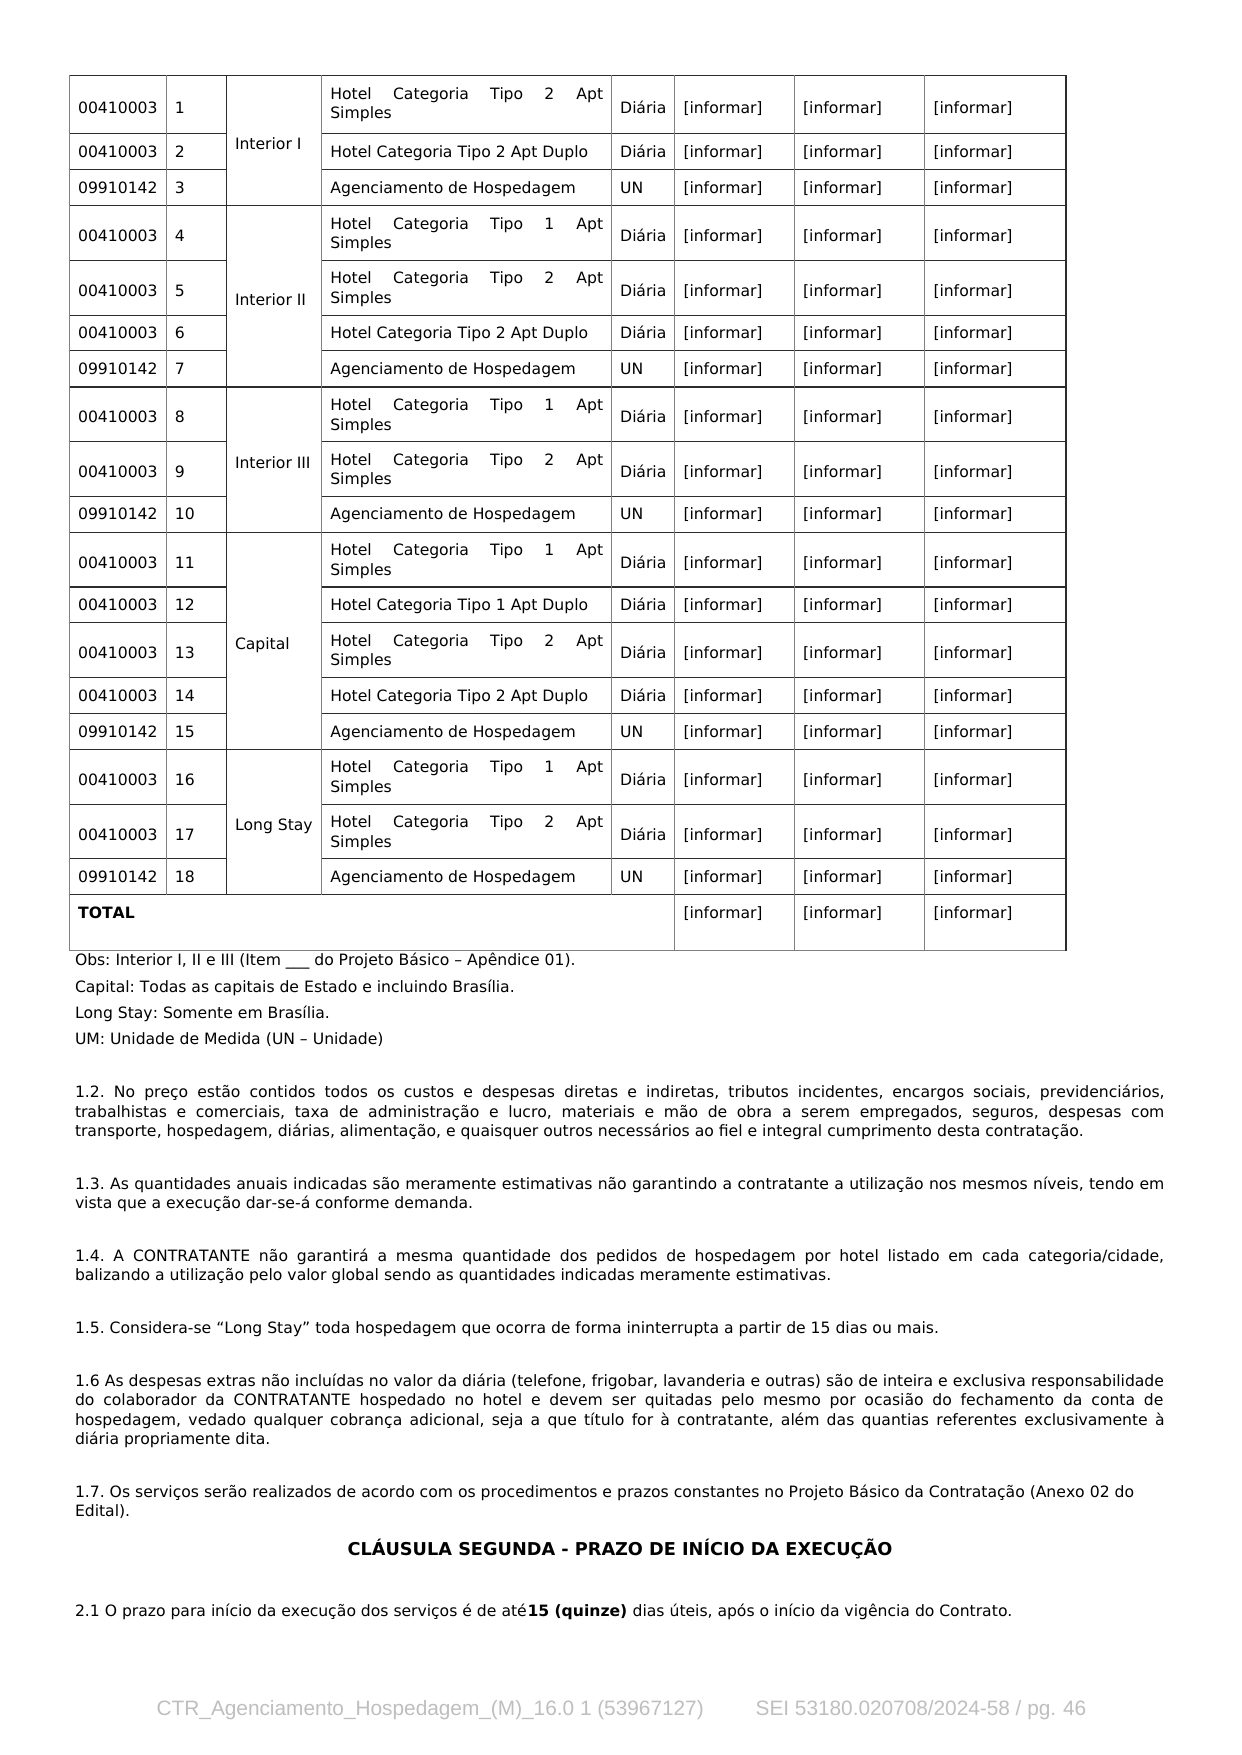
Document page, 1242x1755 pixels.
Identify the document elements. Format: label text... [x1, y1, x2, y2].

table_cell Diária [612, 588, 674, 622]
table_cell [informar] [925, 533, 1065, 586]
table_cell [informar] [795, 170, 924, 205]
table_cell [informar] [925, 388, 1065, 441]
table_cell [informar] [675, 805, 794, 858]
table_cell 15 [167, 714, 226, 749]
table_cell [informar] [675, 497, 794, 532]
table_cell [informar] [795, 678, 924, 713]
table_cell 00410003 [70, 533, 166, 586]
text CLÁUSULA SEGUNDA - PRAZO DE INÍCIO DA EXECUÇÃO [70, 1539, 1170, 1559]
table_cell 1 [167, 76, 226, 133]
table_cell [informar] [675, 76, 794, 133]
table_cell [informar] [795, 714, 924, 749]
table_cell [informar] [925, 714, 1065, 749]
table_cell UN [612, 497, 674, 532]
table_cell [informar] [675, 206, 794, 260]
table_cell [informar] [795, 623, 924, 677]
table_cell 4 [167, 206, 226, 260]
table_cell UN [612, 351, 674, 386]
text 1.3. As quantidades anuais indicadas são meramente estimativas não garantindo a contratante a utilização nos mesmos níveis, tendo em vista que a execução dar-se-á conforme demanda. [75, 1175, 1166, 1212]
text 1.5. Considera-se “Long Stay” toda hospedagem que ocorra de forma ininterrupta a partir de 15 dias ou mais. [75, 1319, 1166, 1337]
table_cell [informar] [795, 533, 924, 586]
table_cell Hotel Categoria Tipo 2 Apt Simples [322, 623, 611, 677]
table_cell 7 [167, 351, 226, 386]
table_cell 13 [167, 623, 226, 677]
table_cell Diária [612, 134, 674, 169]
table_cell [informar] [795, 261, 924, 314]
text 2.1 O prazo para início da execução dos serviços é de até15 (quinze) dias úteis, após o início da vigência do Contrato. [75, 1602, 1166, 1620]
table_cell 2 [167, 134, 226, 169]
table_cell 5 [167, 261, 226, 314]
table_cell 17 [167, 805, 226, 858]
table_cell [informar] [925, 170, 1065, 205]
text Capital: Todas as capitais de Estado e incluindo Brasília. [75, 978, 1166, 996]
table_cell [informar] [925, 261, 1065, 314]
table_cell [informar] [795, 206, 924, 260]
table_cell [informar] [925, 859, 1065, 894]
table_cell Interior III [227, 388, 321, 532]
table_cell [informar] [675, 351, 794, 386]
table_cell [informar] [675, 261, 794, 314]
table_cell [informar] [795, 351, 924, 386]
table_cell [informar] [795, 497, 924, 532]
table_cell Diária [612, 623, 674, 677]
table_cell Agenciamento de Hospedagem [322, 859, 611, 894]
table_cell 8 [167, 388, 226, 441]
table_cell Hotel Categoria Tipo 1 Apt Simples [322, 533, 611, 586]
table_cell 16 [167, 750, 226, 803]
table_cell 09910142 [70, 859, 166, 894]
text UM: Unidade de Medida (UN – Unidade) [75, 1030, 1166, 1048]
table_cell Hotel Categoria Tipo 2 Apt Simples [322, 442, 611, 496]
text 1.7. Os serviços serão realizados de acordo com os procedimentos e prazos constantes no Projeto Básico da Contratação (Anexo 02 do [75, 1483, 1166, 1501]
table_cell 12 [167, 588, 226, 622]
table_cell 18 [167, 859, 226, 894]
table_cell Hotel Categoria Tipo 1 Apt Duplo [322, 588, 611, 622]
text 1.6 As despesas extras não incluídas no valor da diária (telefone, frigobar, lavanderia e outras) são de inteira e exclusiva responsabilidade do colaborador da CONTRATANTE hospedado no hotel e devem ser quitadas pelo mesmo por ocasião do fechamento da conta de hospedagem, vedado qualquer cobrança adicional, seja a que título for à contratante, além das quantias referentes exclusivamente à diária propriamente dita. [75, 1372, 1166, 1448]
table_cell [informar] [925, 750, 1065, 803]
table_cell 9 [167, 442, 226, 496]
table_cell [informar] [925, 351, 1065, 386]
table_cell 00410003 [70, 388, 166, 441]
table_cell Diária [612, 442, 674, 496]
table_cell [informar] [925, 442, 1065, 496]
table_cell 11 [167, 533, 226, 586]
table_cell Hotel Categoria Tipo 1 Apt Simples [322, 206, 611, 260]
table_cell [informar] [925, 678, 1065, 713]
table_cell [informar] [925, 497, 1065, 532]
table_cell [informar] [675, 316, 794, 350]
table_cell [informar] [925, 623, 1065, 677]
table_cell [informar] [795, 134, 924, 169]
table_cell 00410003 [70, 750, 166, 803]
table_cell [informar] [795, 76, 924, 133]
text Obs: Interior I, II e III (Item ___ do Projeto Básico – Apêndice 01). [75, 951, 1166, 969]
table_cell 00410003 [70, 206, 166, 260]
table_cell [informar] [675, 442, 794, 496]
table_cell 00410003 [70, 442, 166, 496]
table_cell Diária [612, 533, 674, 586]
table_cell Agenciamento de Hospedagem [322, 170, 611, 205]
table_cell 10 [167, 497, 226, 532]
table_cell 00410003 [70, 261, 166, 314]
table_cell [informar] [795, 442, 924, 496]
table_cell [informar] [675, 533, 794, 586]
table_cell [informar] [675, 588, 794, 622]
text Edital). [75, 1502, 1166, 1521]
table_cell Diária [612, 261, 674, 314]
table_cell [informar] [795, 750, 924, 803]
table_cell Hotel Categoria Tipo 2 Apt Duplo [322, 316, 611, 350]
text 1.4. A CONTRATANTE não garantirá a mesma quantidade dos pedidos de hospedagem por hotel listado em cada categoria/cidade, balizando a utilização pelo valor global sendo as quantidades indicadas meramente estimativas. [75, 1247, 1166, 1284]
table_cell [informar] [795, 588, 924, 622]
table_cell Hotel Categoria Tipo 2 Apt Duplo [322, 134, 611, 169]
table_cell UN [612, 859, 674, 894]
table_cell Diária [612, 76, 674, 133]
table_cell 09910142 [70, 497, 166, 532]
table_cell [informar] [675, 134, 794, 169]
table_cell 00410003 [70, 134, 166, 169]
table_cell [informar] [675, 895, 794, 950]
table_cell Diária [612, 750, 674, 803]
table_cell 3 [167, 170, 226, 205]
table_cell [informar] [675, 388, 794, 441]
table_cell [informar] [925, 895, 1065, 950]
table_cell [informar] [925, 805, 1065, 858]
table_cell [informar] [795, 805, 924, 858]
table_cell 00410003 [70, 316, 166, 350]
table_cell [informar] [925, 588, 1065, 622]
table_cell [informar] [675, 859, 794, 894]
table_cell Capital [227, 533, 321, 749]
table_cell Hotel Categoria Tipo 2 Apt Simples [322, 261, 611, 314]
table_cell [informar] [925, 76, 1065, 133]
table_cell Diária [612, 206, 674, 260]
table_cell [informar] [795, 895, 924, 950]
table_cell Diária [612, 388, 674, 441]
table_cell [informar] [675, 714, 794, 749]
table_cell [informar] [795, 859, 924, 894]
table_cell 6 [167, 316, 226, 350]
table_cell [informar] [675, 678, 794, 713]
table_cell Hotel Categoria Tipo 1 Apt Simples [322, 388, 611, 441]
table_cell [informar] [675, 170, 794, 205]
table_cell [informar] [675, 623, 794, 677]
table_cell Long Stay [227, 750, 321, 894]
table_cell 09910142 [70, 714, 166, 749]
table_cell Diária [612, 678, 674, 713]
text Long Stay: Somente em Brasília. [75, 1004, 1166, 1022]
table_cell UN [612, 170, 674, 205]
table_cell Hotel Categoria Tipo 2 Apt Duplo [322, 678, 611, 713]
table_cell [informar] [925, 134, 1065, 169]
table_cell Interior II [227, 206, 321, 386]
table_cell Agenciamento de Hospedagem [322, 351, 611, 386]
table_cell 00410003 [70, 623, 166, 677]
table_cell 14 [167, 678, 226, 713]
table_cell 00410003 [70, 805, 166, 858]
table_cell [informar] [675, 750, 794, 803]
table_cell 09910142 [70, 351, 166, 386]
table_cell [informar] [795, 388, 924, 441]
table_cell [informar] [925, 316, 1065, 350]
table_cell TOTAL [70, 895, 611, 950]
table_cell UN [612, 714, 674, 749]
table_cell Agenciamento de Hospedagem [322, 497, 611, 532]
table_cell 00410003 [70, 678, 166, 713]
table_cell [informar] [795, 316, 924, 350]
table_cell 09910142 [70, 170, 166, 205]
table_cell Hotel Categoria Tipo 2 Apt Simples [322, 805, 611, 858]
table_cell Diária [612, 316, 674, 350]
table_cell Hotel Categoria Tipo 2 Apt Simples [322, 76, 611, 133]
table_cell Diária [612, 805, 674, 858]
table_cell [informar] [925, 206, 1065, 260]
table_cell [611, 895, 674, 950]
table_cell Hotel Categoria Tipo 1 Apt Simples [322, 750, 611, 803]
table_cell Interior I [227, 76, 321, 205]
table_cell Agenciamento de Hospedagem [322, 714, 611, 749]
table_cell 00410003 [70, 588, 166, 622]
text 1.2. No preço estão contidos todos os custos e despesas diretas e indiretas, tributos incidentes, encargos sociais, previdenciários, trabalhistas e comerciais, taxa de administração e lucro, materiais e mão de obra a serem empregados, seguros, despesas com transporte, hospedagem, diárias, alimentação, e quaisquer outros necessários ao fiel e integral cumprimento desta contratação. [75, 1083, 1166, 1140]
table_cell 00410003 [70, 76, 166, 133]
